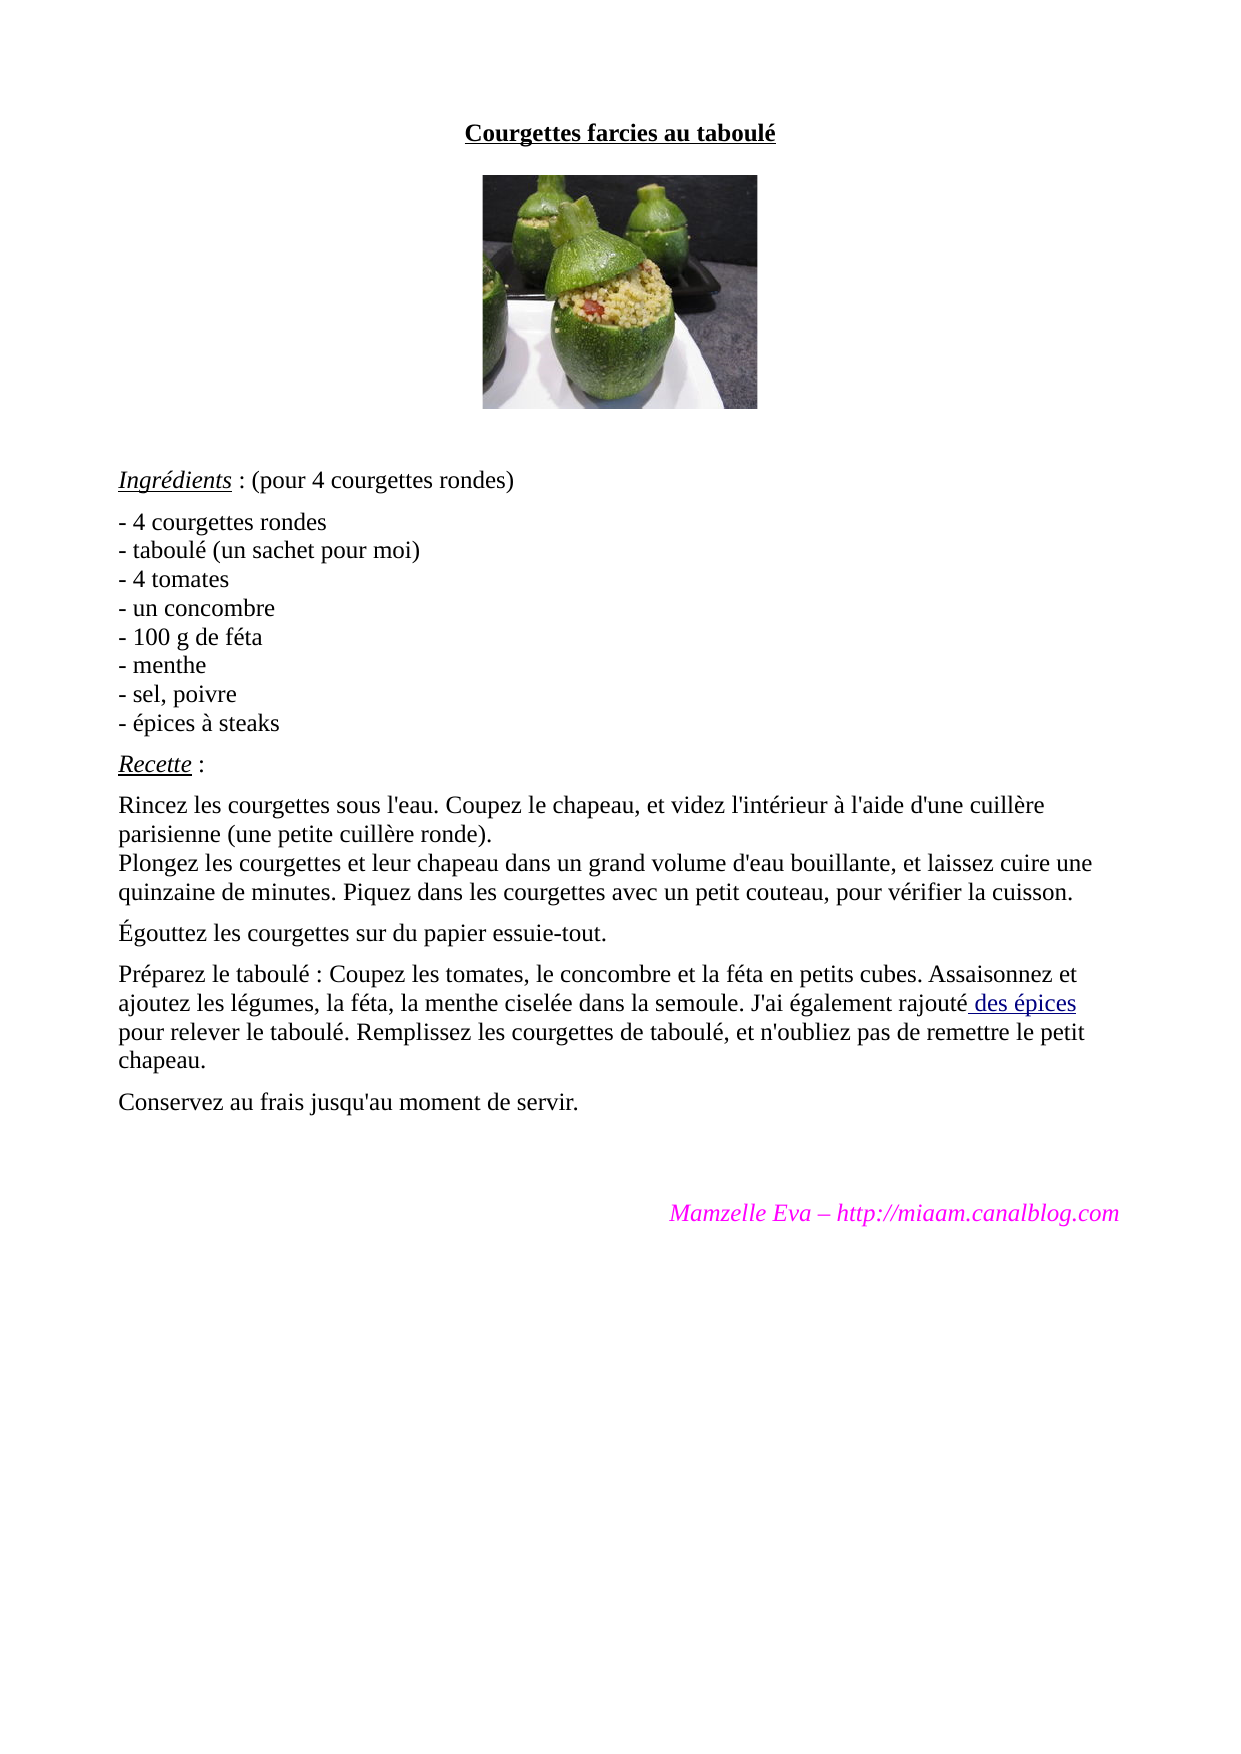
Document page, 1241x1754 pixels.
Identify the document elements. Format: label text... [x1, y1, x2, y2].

text Conservez au frais jusqu'au moment de servir. [118, 1087, 1122, 1116]
text Courgettes farcies au taboulé [118, 118, 1122, 147]
text Mamzelle Eva – http://miaam.canalblog.com [118, 1198, 1122, 1227]
text Rincez les courgettes sous l'eau. Coupez le chapeau, et videz l'intérieur à l'aide d'une cuillère parisienne (une petite cuillère ronde). Plongez les courgettes et leur chapeau dans un grand volume d'eau bouillante, et laissez cuire une quinzaine de minutes. Piquez dans les courgettes avec un petit couteau, pour vérifier la cuisson. [118, 791, 1122, 906]
text Préparez le taboulé : Coupez les tomates, le concombre et la féta en petits cubes. Assaisonnez et ajoutez les légumes, la féta, la menthe ciselée dans la semoule. J'ai également rajouté des épices pour relever le taboulé. Remplissez les courgettes de taboulé, et n'oubliez pas de remettre le petit chapeau. [118, 959, 1122, 1074]
text - 4 courgettes rondes - taboulé (un sachet pour moi) - 4 tomates - un concombre - 100 g de féta - menthe - sel, poivre - épices à steaks [118, 507, 1122, 737]
text Ingrédients : (pour 4 courgettes rondes) [118, 466, 1122, 494]
text Recette : [118, 749, 1122, 778]
text Égouttez les courgettes sur du papier essuie-tout. [118, 918, 1122, 947]
picture [482, 175, 758, 409]
